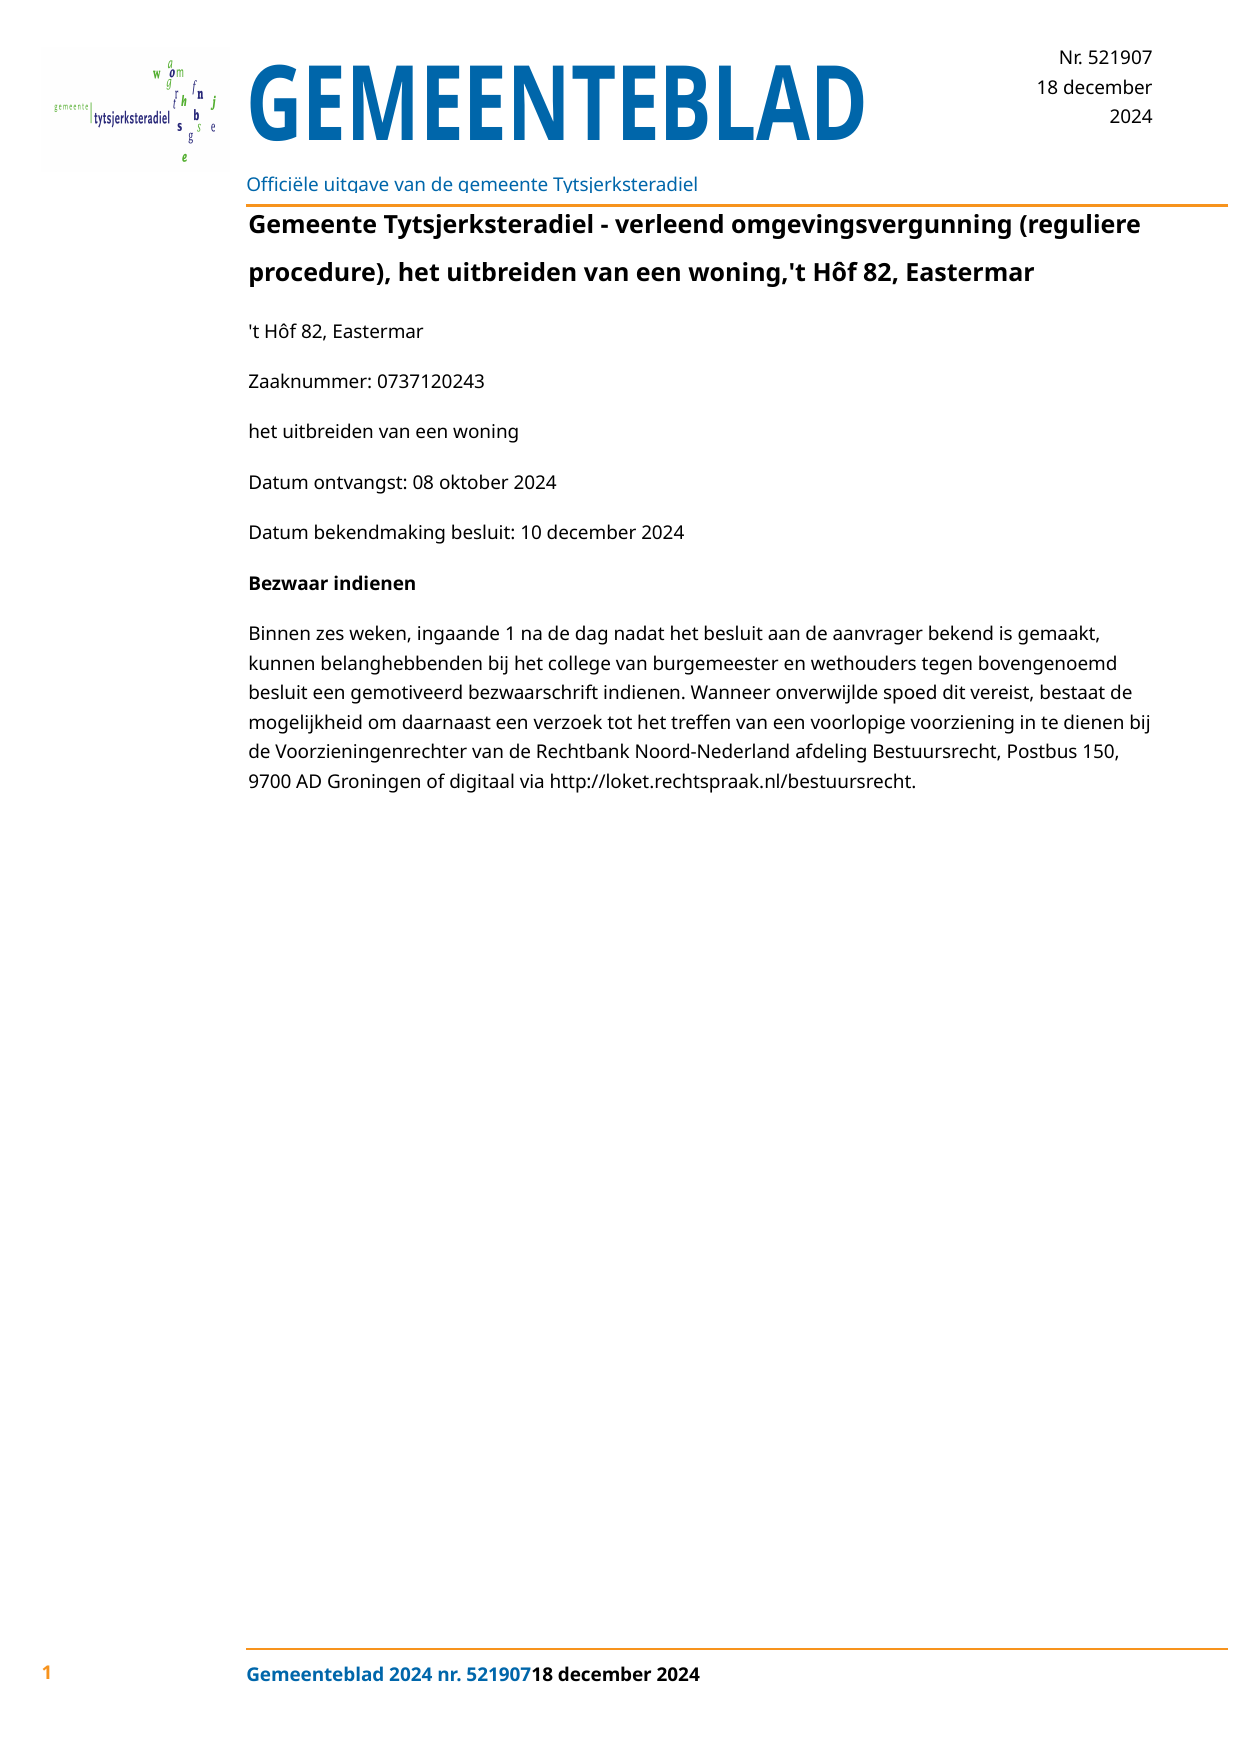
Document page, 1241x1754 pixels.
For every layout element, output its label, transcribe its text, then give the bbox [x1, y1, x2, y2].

text Datum bekendmaking besluit: 10 december 2024 [248, 519, 1152, 545]
text Bezwaar indienen [248, 570, 1152, 596]
text Datum ontvangst: 08 oktober 2024 [248, 469, 1152, 495]
text Gemeente Tytsjerksteradiel - verleend omgevingsvergunning (reguliere procedure), het uitbreiden van een woning,'t Hôf 82, Eastermar [248, 207, 1152, 288]
text Binnen zes weken, ingaande 1 na de dag nadat het besluit aan de aanvrager bekend is gemaakt, kunnen belanghebbenden bij het college van burgemeester en wethouders tegen bovengenoemd besluit een gemotiveerd bezwaarschrift indienen. Wanneer onverwijlde spoed dit vereist, bestaat de mogelijkheid om daarnaast een verzoek tot het treffen van een voorlopige voorziening in te dienen bij de Voorzieningenrechter van de Rechtbank Noord-Nederland afdeling Bestuursrecht, Postbus 150, 9700 AD Groningen of digitaal via http://loket.rechtspraak.nl/bestuursrecht. [248, 620, 1152, 794]
text 't Hôf 82, Eastermar [248, 318, 1152, 344]
text het uitbreiden van een woning [248, 419, 1152, 444]
text Zaaknummer: 0737120243 [248, 368, 1152, 394]
picture [41, 47, 231, 172]
